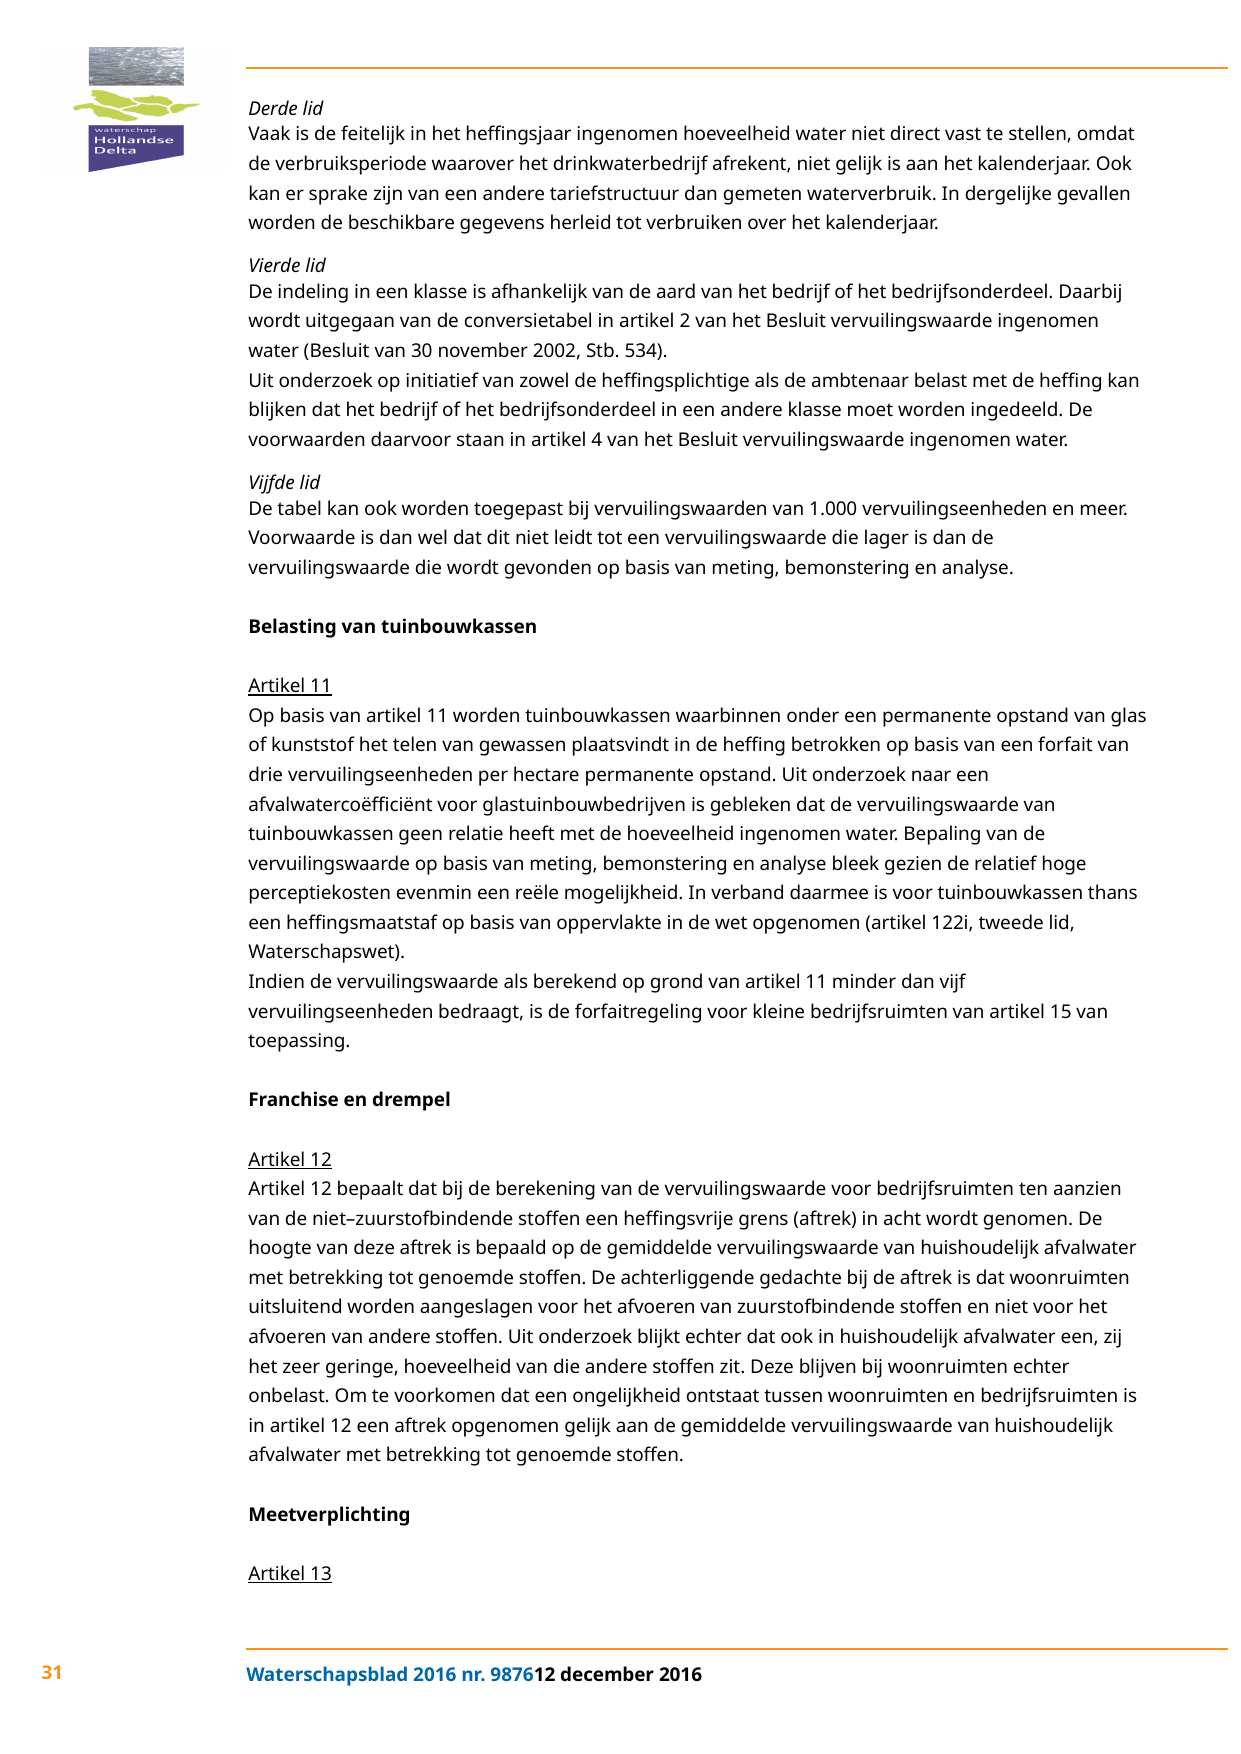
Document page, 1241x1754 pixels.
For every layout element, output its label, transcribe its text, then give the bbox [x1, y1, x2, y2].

text Vierde lid [248, 252, 1152, 278]
picture [41, 47, 231, 172]
text Artikel 11 [248, 672, 1152, 698]
text Derde lid [248, 95, 1152, 121]
text Artikel 13 [248, 1560, 1152, 1586]
text Belasting van tuinbouwkassen [248, 613, 1152, 639]
text Op basis van artikel 11 worden tuinbouwkassen waarbinnen onder een permanente opstand van glas of kunststof het telen van gewassen plaatsvindt in de heffing betrokken op basis van een forfait van drie vervuilingseenheden per hectare permanente opstand. Uit onderzoek naar een afvalwatercoëfficiënt voor glastuinbouwbedrijven is gebleken dat de vervuilingswaarde van tuinbouwkassen geen relatie heeft met de hoeveelheid ingenomen water. Bepaling van de vervuilingswaarde op basis van meting, bemonstering en analyse bleek gezien de relatief hoge perceptiekosten evenmin een reële mogelijkheid. In verband daarmee is voor tuinbouwkassen thans een heffingsmaatstaf op basis van oppervlakte in de wet opgenomen (artikel 122i, tweede lid, Waterschapswet). [248, 702, 1152, 964]
text Meetverplichting [248, 1501, 1152, 1526]
text Artikel 12 bepaalt dat bij de berekening van de vervuilingswaarde voor bedrijfsruimten ten aanzien van de niet–zuurstofbindende stoffen een heffingsvrije grens (aftrek) in acht wordt genomen. De hoogte van deze aftrek is bepaald op de gemiddelde vervuilingswaarde van huishoudelijk afvalwater met betrekking tot genoemde stoffen. De achterliggende gedachte bij de aftrek is dat woonruimten uitsluitend worden aangeslagen voor het afvoeren van zuurstofbindende stoffen en niet voor het afvoeren van andere stoffen. Uit onderzoek blijkt echter dat ook in huishoudelijk afvalwater een, zij het zeer geringe, hoeveelheid van die andere stoffen zit. Deze blijven bij woonruimten echter onbelast. Om te voorkomen dat een ongelijkheid ontstaat tussen woonruimten en bedrijfsruimten is in artikel 12 een aftrek opgenomen gelijk aan de gemiddelde vervuilingswaarde van huishoudelijk afvalwater met betrekking tot genoemde stoffen. [248, 1175, 1152, 1467]
text Indien de vervuilingswaarde als berekend op grond van artikel 11 minder dan vijf vervuilingseenheden bedraagt, is de forfaitregeling voor kleine bedrijfsruimten van artikel 15 van toepassing. [248, 968, 1152, 1053]
text Uit onderzoek op initiatief van zowel de heffingsplichtige als de ambtenaar belast met de heffing kan blijken dat het bedrijf of het bedrijfsonderdeel in een andere klasse moet worden ingedeeld. De voorwaarden daarvoor staan in artikel 4 van het Besluit vervuilingswaarde ingenomen water. [248, 367, 1152, 452]
text Vijfde lid [248, 469, 1152, 495]
text Artikel 12 [248, 1146, 1152, 1171]
text Vaak is de feitelijk in het heffingsjaar ingenomen hoeveelheid water niet direct vast te stellen, omdat de verbruiksperiode waarover het drinkwaterbedrijf afrekent, niet gelijk is aan het kalenderjaar. Ook kan er sprake zijn van een andere tariefstructuur dan gemeten waterverbruik. In dergelijke gevallen worden de beschikbare gegevens herleid tot verbruiken over het kalenderjaar. [248, 121, 1152, 235]
text Franchise en drempel [248, 1087, 1152, 1112]
text De tabel kan ook worden toegepast bij vervuilingswaarden van 1.000 vervuilingseenheden en meer. Voorwaarde is dan wel dat dit niet leidt tot een vervuilingswaarde die lager is dan de vervuilingswaarde die wordt gevonden op basis van meting, bemonstering en analyse. [248, 495, 1152, 580]
text De indeling in een klasse is afhankelijk van de aard van het bedrijf of het bedrijfsonderdeel. Daarbij wordt uitgegaan van de conversietabel in artikel 2 van het Besluit vervuilingswaarde ingenomen water (Besluit van 30 november 2002, Stb. 534). [248, 278, 1152, 363]
